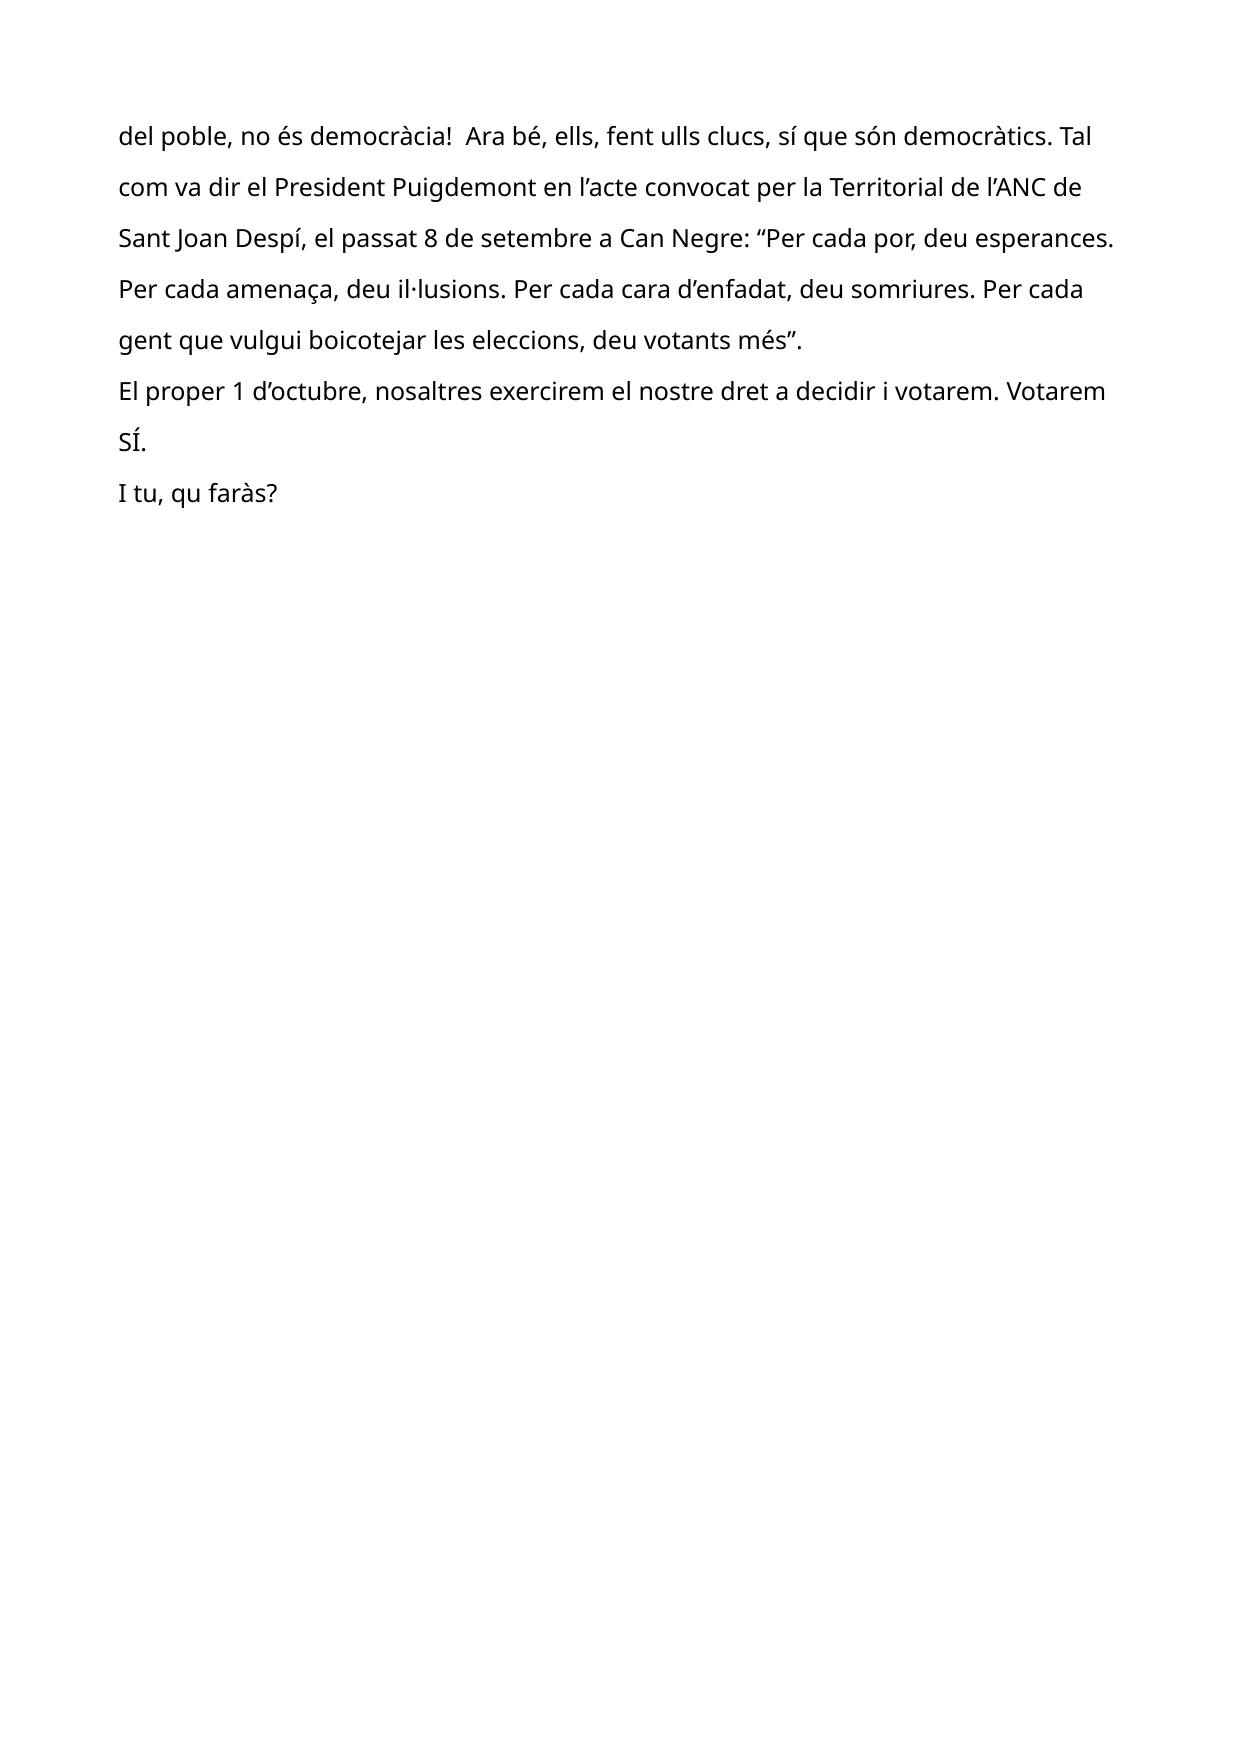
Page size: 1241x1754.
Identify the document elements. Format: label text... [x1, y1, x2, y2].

text El proper 1 d’octubre, nosaltres exercirem el nostre dret a decidir i votarem. Votarem SÍ. [118, 373, 1122, 458]
text I tu, qu faràs? [118, 475, 1122, 509]
text del poble, no és democràcia! Ara bé, ells, fent ulls clucs, sí que són democràtics. Tal com va dir el President Puigdemont en l’acte convocat per la Territorial de l’ANC de Sant Joan Despí, el passat 8 de setembre a Can Negre: “Per cada por, deu esperances. Per cada amenaça, deu il·lusions. Per cada cara d’enfadat, deu somriures. Per cada gent que vulgui boicotejar les eleccions, deu votants més”. [118, 118, 1122, 356]
